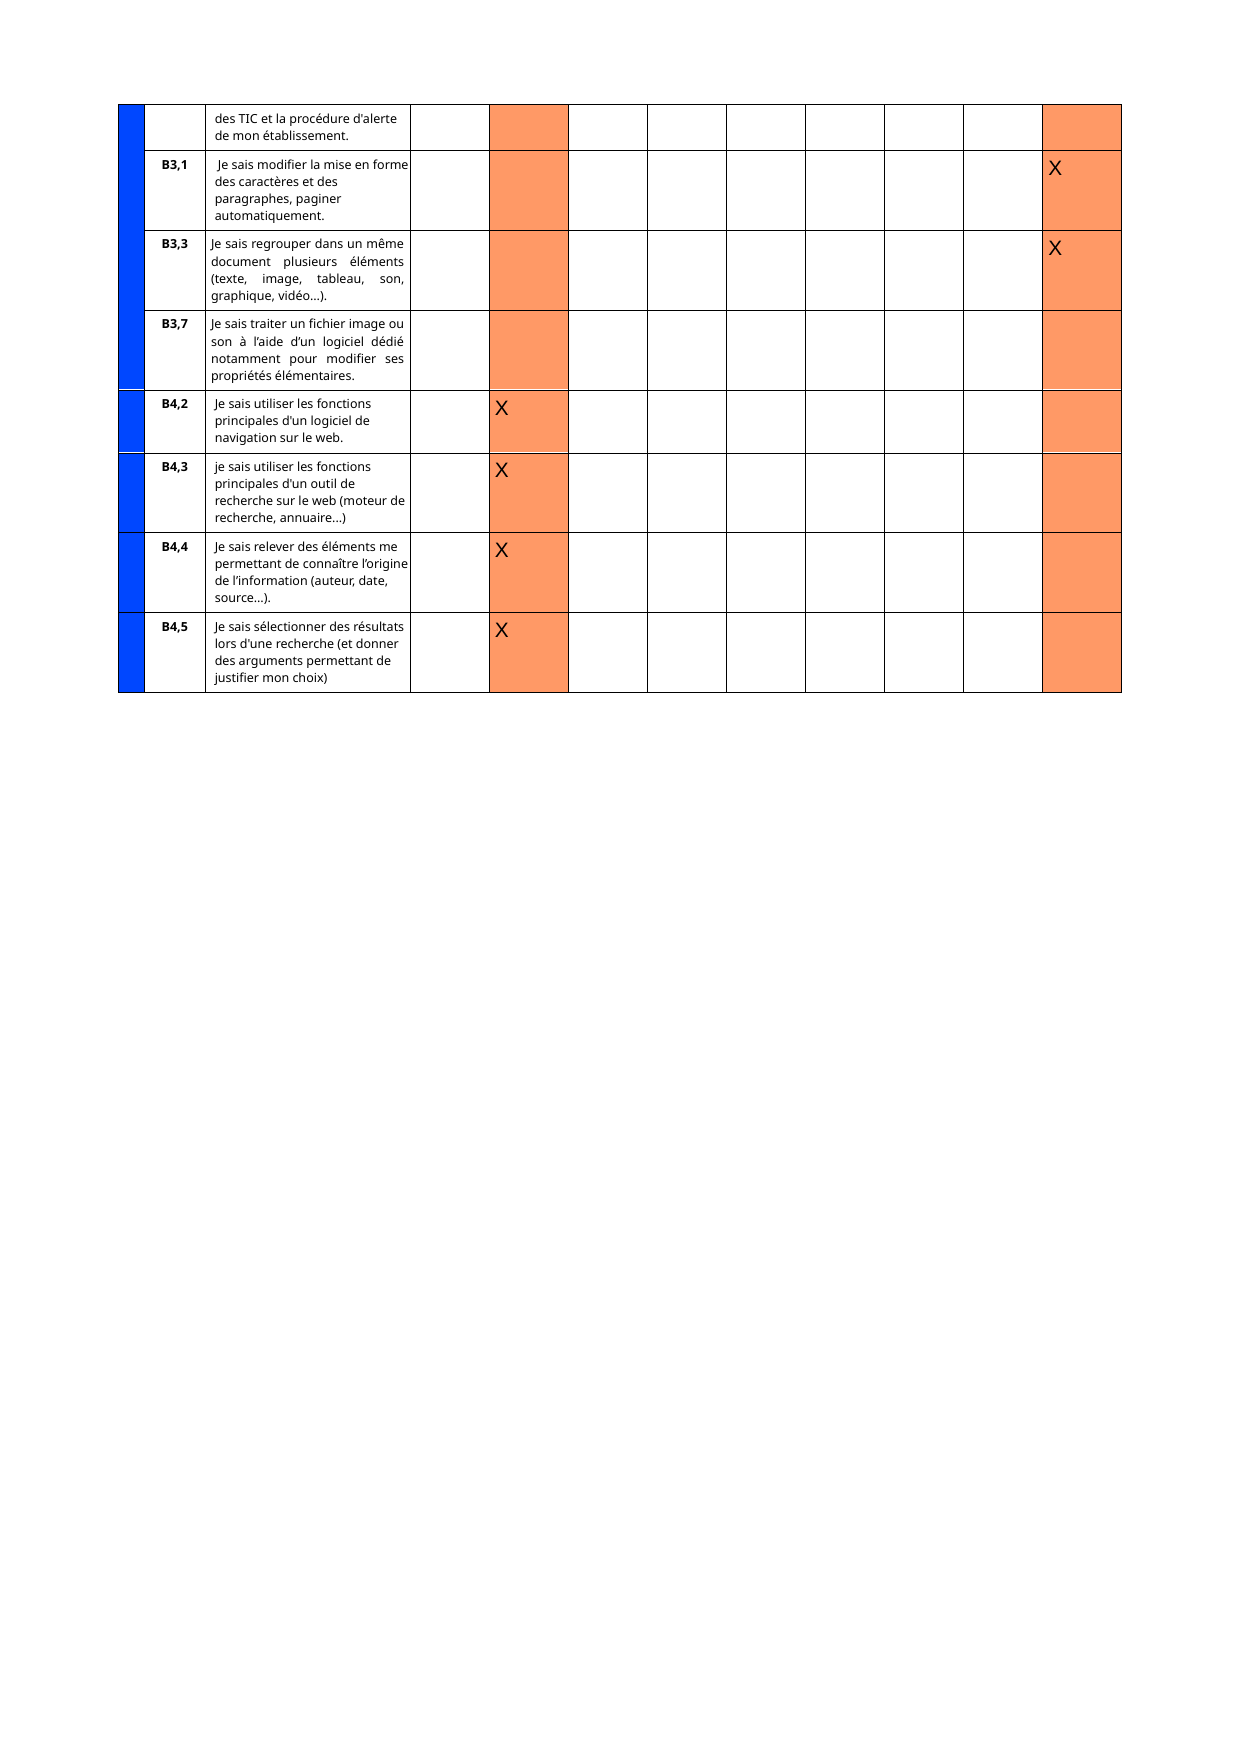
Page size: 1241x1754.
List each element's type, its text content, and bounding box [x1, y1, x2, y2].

table_cell [885, 231, 963, 310]
table_cell Je sais traiter un fichier image ou son à l’aide d’un logiciel dédié notamment pour modifier ses propriétés élémentaires. [206, 311, 410, 389]
table_cell X [1043, 151, 1121, 230]
table_cell [411, 105, 489, 150]
table_cell [727, 151, 805, 230]
table_cell [119, 533, 144, 612]
table_cell Je sais utiliser les fonctions principales d'un logiciel de navigation sur le web. [206, 391, 410, 452]
table_cell B4,2 [145, 391, 205, 452]
table_cell je sais utiliser les fonctions principales d'un outil de recherche sur le web (moteur de recherche, annuaire...) [206, 454, 410, 532]
table_cell [964, 454, 1042, 532]
table_cell [885, 105, 963, 150]
table_cell [964, 613, 1042, 692]
table_cell [490, 105, 568, 150]
table_cell [727, 391, 805, 452]
table_cell [964, 311, 1042, 389]
table_cell [885, 454, 963, 532]
table_cell [727, 613, 805, 692]
table_cell [648, 454, 726, 532]
table_cell [964, 391, 1042, 452]
table_cell [806, 311, 884, 389]
table_cell [648, 151, 726, 230]
table_cell [964, 105, 1042, 150]
table_cell [964, 533, 1042, 612]
table_cell [806, 613, 884, 692]
table_cell B3,3 [145, 231, 205, 310]
table_cell [490, 311, 568, 389]
table_cell [411, 151, 489, 230]
table_cell Je sais modifier la mise en forme des caractères et des paragraphes, paginer automatiquement. [206, 151, 410, 230]
table_cell des TIC et la procédure d'alerte de mon établissement. [206, 105, 410, 150]
table_cell [727, 105, 805, 150]
table_cell Je sais sélectionner des résultats lors d'une recherche (et donner des arguments permettant de justifier mon choix) [206, 613, 410, 692]
table_cell [1043, 105, 1121, 150]
table_cell [964, 231, 1042, 310]
table_cell Je sais relever des éléments me permettant de connaître l’origine de l’information (auteur, date, source…). [206, 533, 410, 612]
table_cell [119, 454, 144, 532]
table_cell [806, 533, 884, 612]
table_cell [964, 151, 1042, 230]
table_cell [1043, 533, 1121, 612]
table_cell [806, 454, 884, 532]
table_cell Je sais regrouper dans un même document plusieurs éléments (texte, image, tableau, son, graphique, vidéo…). [206, 231, 410, 310]
table_cell [411, 454, 489, 532]
table_cell [727, 231, 805, 310]
table_cell [569, 151, 647, 230]
table_cell [648, 391, 726, 452]
table_cell [119, 613, 144, 692]
table_cell [490, 151, 568, 230]
table_cell [569, 613, 647, 692]
table_cell [411, 533, 489, 612]
table_cell B4,4 [145, 533, 205, 612]
table_cell [885, 151, 963, 230]
table_cell [806, 151, 884, 230]
table_cell [569, 533, 647, 612]
table_cell [648, 533, 726, 612]
table_cell [727, 454, 805, 532]
table_cell [648, 105, 726, 150]
table_cell [411, 231, 489, 310]
table_cell [569, 231, 647, 310]
table_cell [1043, 391, 1121, 452]
table_cell [1043, 454, 1121, 532]
table_cell B3,7 [145, 311, 205, 389]
table_cell [727, 533, 805, 612]
table_cell [411, 391, 489, 452]
table_cell [1043, 311, 1121, 389]
table_cell [885, 311, 963, 389]
table_cell X [1043, 231, 1121, 310]
table_cell [1043, 613, 1121, 692]
table_cell [569, 105, 647, 150]
table_cell X [490, 533, 568, 612]
table_cell X [490, 391, 568, 452]
table_cell [569, 454, 647, 532]
table_cell [411, 311, 489, 389]
table_cell B3,1 [145, 151, 205, 230]
table_cell [806, 231, 884, 310]
table_cell B2I [119, 105, 144, 389]
table_cell [569, 311, 647, 389]
table_cell [490, 231, 568, 310]
table_cell [806, 105, 884, 150]
table_cell [885, 391, 963, 452]
table_cell X [490, 613, 568, 692]
table_cell [885, 533, 963, 612]
table_cell B4,5 [145, 613, 205, 692]
table_cell [145, 105, 205, 150]
table_cell B4,3 [145, 454, 205, 532]
table_cell [806, 391, 884, 452]
table_cell [411, 613, 489, 692]
table_cell [119, 391, 144, 452]
table_cell [727, 311, 805, 389]
table_cell [569, 391, 647, 452]
table_cell X [490, 454, 568, 532]
table_cell [885, 613, 963, 692]
table_cell [648, 231, 726, 310]
table_cell [648, 311, 726, 389]
table_cell [648, 613, 726, 692]
